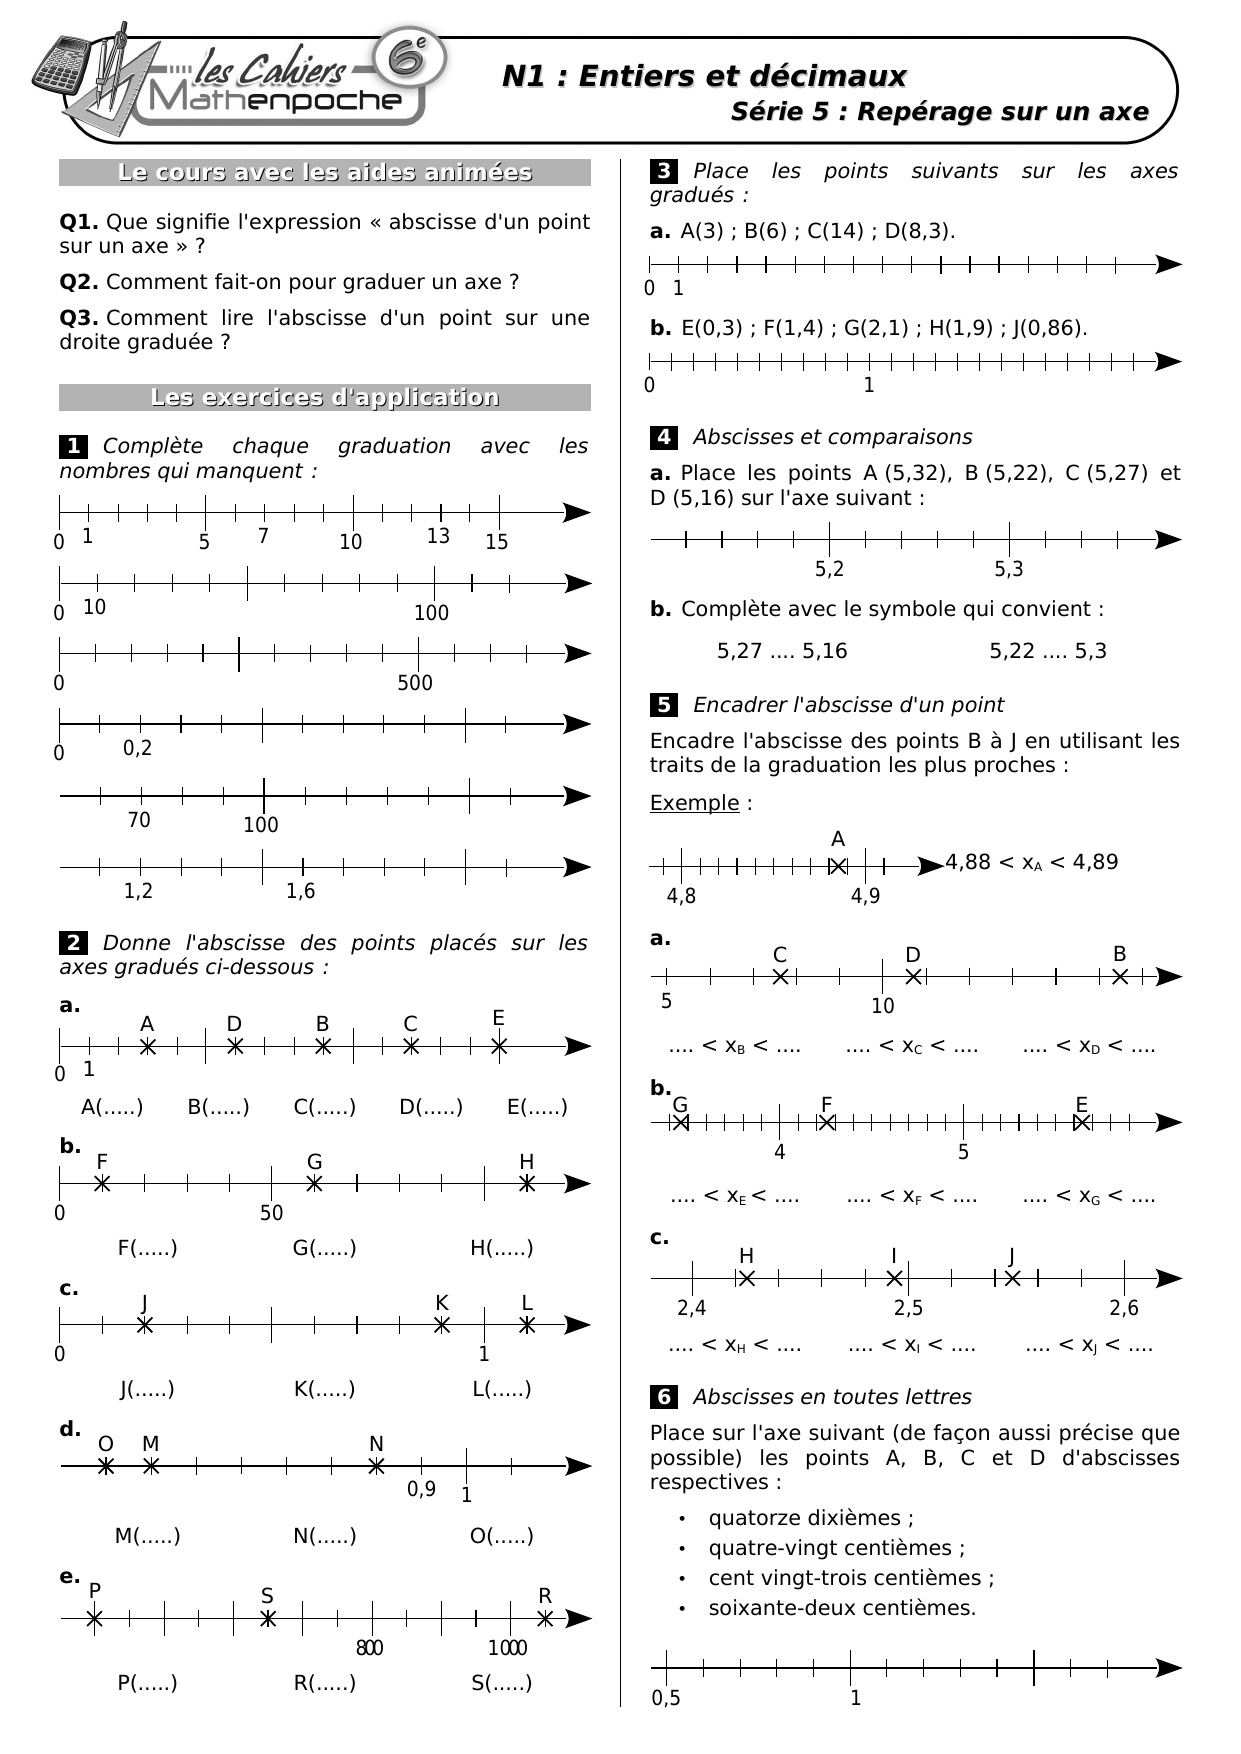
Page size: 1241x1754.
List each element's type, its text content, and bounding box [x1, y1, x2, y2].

table_header E(.....) [484, 1095, 591, 1119]
list cent vingt-trois centièmes ; [679, 1566, 1181, 1591]
list Encadrer l'abscisse d'un point [678, 693, 1181, 717]
list Abscisses et comparaisons [678, 426, 1181, 450]
text Place sur l'axe suivant (de façon aussi précise que possible) les points A, B, C et D d'abscisses respectives : [649, 1421, 1181, 1494]
table_header .... < xC < .... [827, 1027, 1004, 1063]
table_header C(.....) [272, 1095, 378, 1119]
table_header N(.....) [236, 1524, 413, 1548]
list soixante-deux centièmes. [679, 1597, 1181, 1621]
text 4,88 < xA < 4,89 [649, 828, 1181, 912]
text Q2. Comment fait-on pour graduer un axe ? [59, 270, 591, 294]
table_header .... < xJ < .... [1004, 1326, 1181, 1362]
table_header .... < xF < .... [827, 1178, 1004, 1213]
table_header .... < xB < .... [650, 1027, 827, 1063]
table_header O(.....) [413, 1524, 591, 1548]
text Les exercices d'application [59, 384, 591, 411]
table_header G(.....) [236, 1236, 413, 1260]
table_header A(.....) [59, 1095, 165, 1119]
table_header .... < xG < .... [1004, 1178, 1181, 1213]
list Complète avec le symbole qui convient : [649, 598, 1181, 622]
table_header P(.....) [59, 1671, 236, 1696]
table_header .... < xI < .... [827, 1326, 1004, 1362]
table_header F(.....) [59, 1236, 236, 1260]
text Exemple : [649, 789, 1181, 816]
table_header .... < xE < .... [650, 1178, 827, 1213]
table_header M(.....) [59, 1524, 236, 1548]
list quatre-vingt centièmes ; [679, 1536, 1181, 1560]
table_header R(.....) [236, 1671, 413, 1696]
list Place les points A (5,32), B (5,22), C (5,27) et D (5,16) sur l'axe suivant : [649, 462, 1181, 510]
list A(3) ; B(6) ; C(14) ; D(8,3). [649, 220, 1181, 244]
list Complète chaque graduation avec les nombres qui manquent : [59, 434, 591, 483]
table_header K(.....) [236, 1377, 413, 1401]
table_header H(.....) [413, 1236, 591, 1260]
list Place les points suivants sur les axes gradués : [649, 159, 1181, 208]
table_header B(.....) [165, 1095, 272, 1119]
picture [29, 17, 1182, 151]
table_header S(.....) [413, 1671, 591, 1696]
table_header D(.....) [378, 1095, 484, 1119]
table_header .... < xD < .... [1004, 1027, 1181, 1063]
list E(0,3) ; F(1,4) ; G(2,1) ; H(1,9) ; J(0,86). [649, 317, 1181, 341]
text Encadre l'abscisse des points B à J en utilisant les traits de la graduation les plus proches : [649, 729, 1181, 777]
table_header .... < xH < .... [650, 1326, 827, 1362]
list Abscisses en toutes lettres [678, 1385, 1181, 1409]
table_header J(.....) [59, 1377, 236, 1401]
table_header 5,22 .... 5,3 [915, 634, 1181, 669]
table_header 5,27 .... 5,16 [650, 634, 915, 669]
text Q3. Comment lire l'abscisse d'un point sur une droite graduée ? [59, 306, 591, 355]
text Le cours avec les aides animées [59, 159, 591, 186]
list Donne l'abscisse des points placés sur les axes gradués ci-dessous : [59, 931, 591, 979]
table_header L(.....) [413, 1377, 591, 1401]
list quatorze dixièmes ; [679, 1506, 1181, 1530]
text Q1. Que signifie l'expression « abscisse d'un point sur un axe » ? [59, 210, 591, 258]
